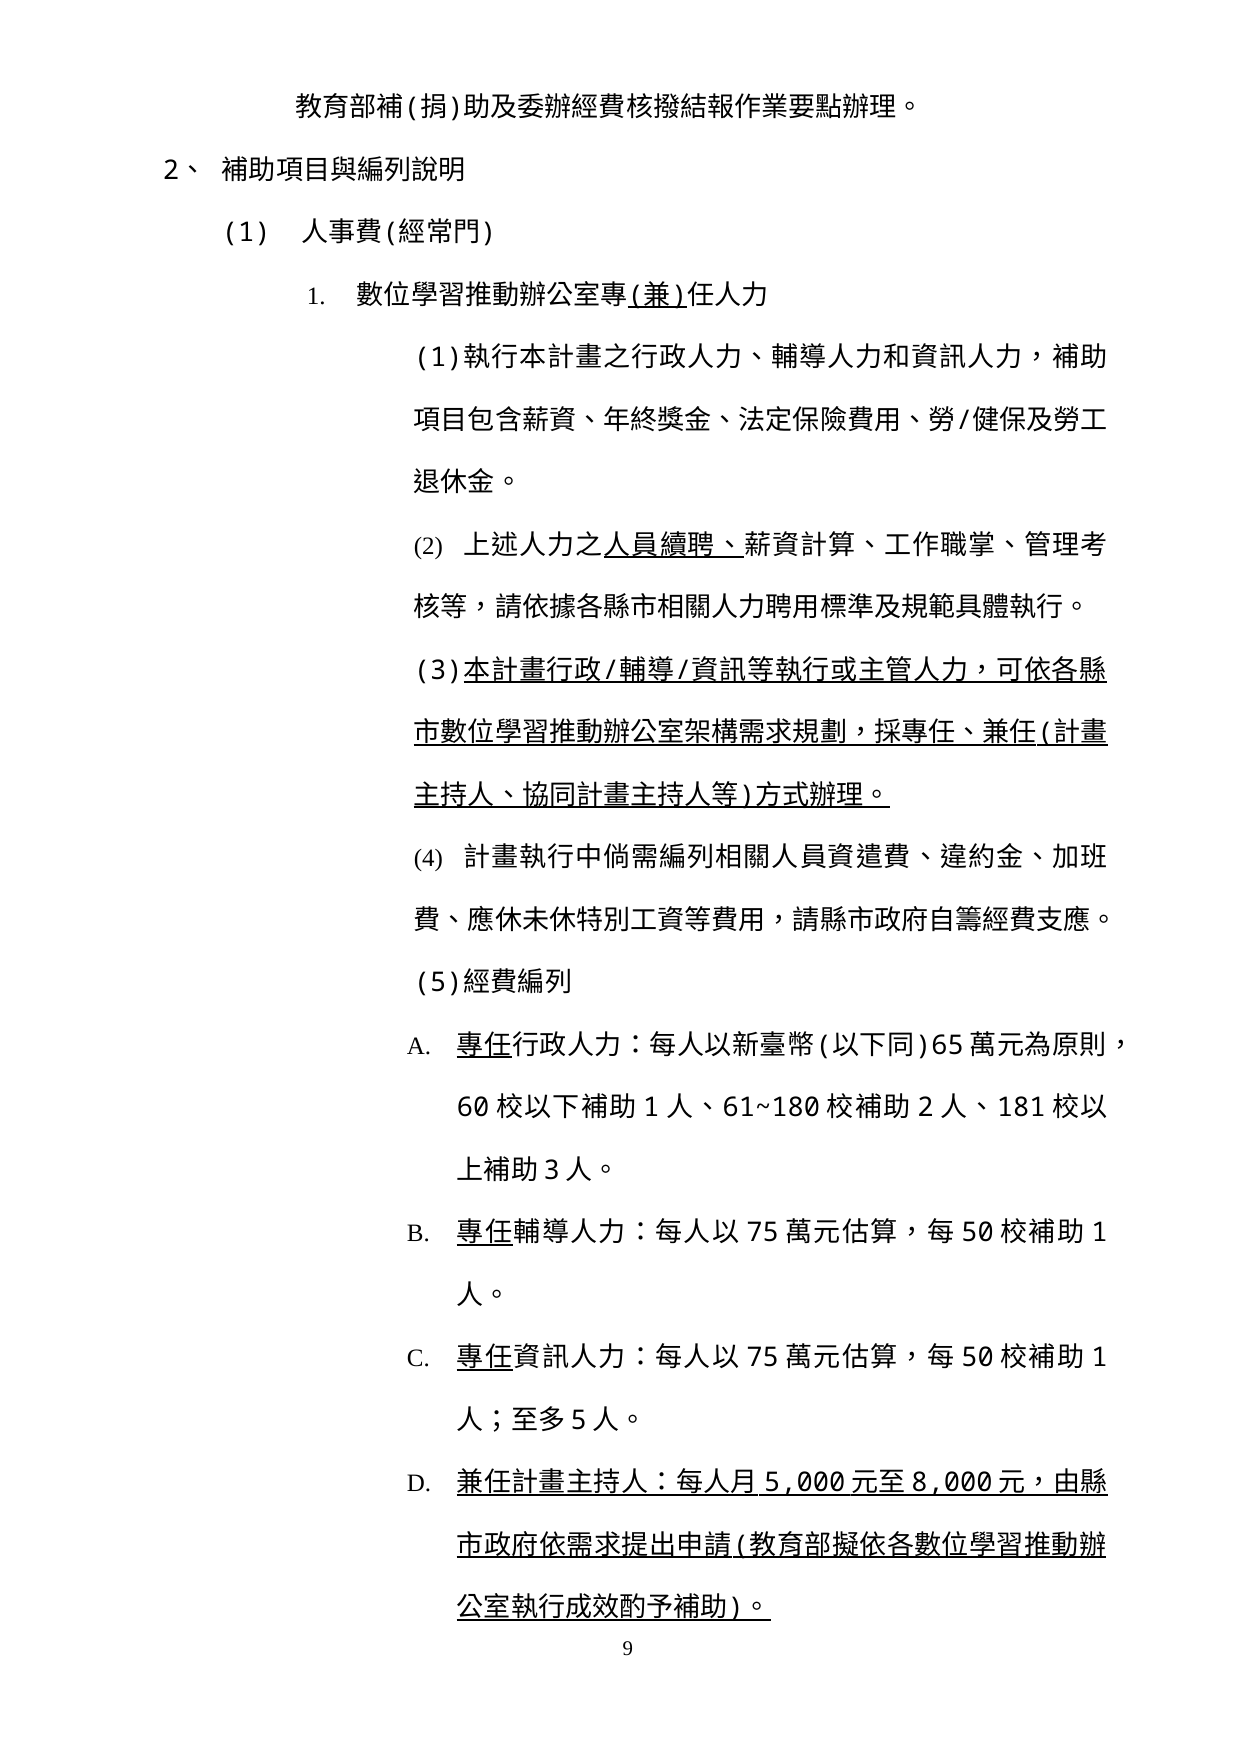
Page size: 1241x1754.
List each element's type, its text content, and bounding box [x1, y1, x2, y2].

list 數位學習推動辦公室專(兼)任人力 [307, 251, 1107, 313]
list 人事費(經常門) [222, 188, 1107, 251]
list 專任行政人力：每人以新臺幣(以下同)65萬元為原則，60校以下補助1人、61~180校補助2人、181校以上補助3人。 [407, 1001, 1107, 1188]
list 教育部補(捐)助及委辦經費核撥結報作業要點辦理。 [222, 63, 1107, 126]
list 本計畫行政/輔導/資訊等執行或主管人力，可依各縣市數位學習推動辦公室架構需求規劃，採專任、兼任(計畫主持人、協同計畫主持人等)方式辦理。 [413, 626, 1107, 813]
list 補助項目與編列說明 [163, 126, 1107, 188]
list 上述人力之人員續聘、薪資計算、工作職掌、管理考核等，請依據各縣市相關人力聘用標準及規範具體執行。 [413, 501, 1107, 626]
list 兼任計畫主持人：每人月5,000元至8,000元，由縣市政府依需求提出申請(教育部擬依各數位學習推動辦公室執行成效酌予補助)。 [407, 1438, 1107, 1626]
list 專任資訊人力：每人以75萬元估算，每50校補助1人；至多5人。 [407, 1313, 1107, 1438]
list 經費編列 [413, 938, 1107, 1001]
list 執行本計畫之行政人力、輔導人力和資訊人力，補助項目包含薪資、年終獎金、法定保險費用、勞/健保及勞工退休金。 [413, 313, 1107, 501]
list 專任輔導人力：每人以75萬元估算，每50校補助1人。 [407, 1188, 1107, 1313]
list 計畫執行中倘需編列相關人員資遣費、違約金、加班費、應休未休特別工資等費用，請縣市政府自籌經費支應。 [413, 813, 1107, 938]
